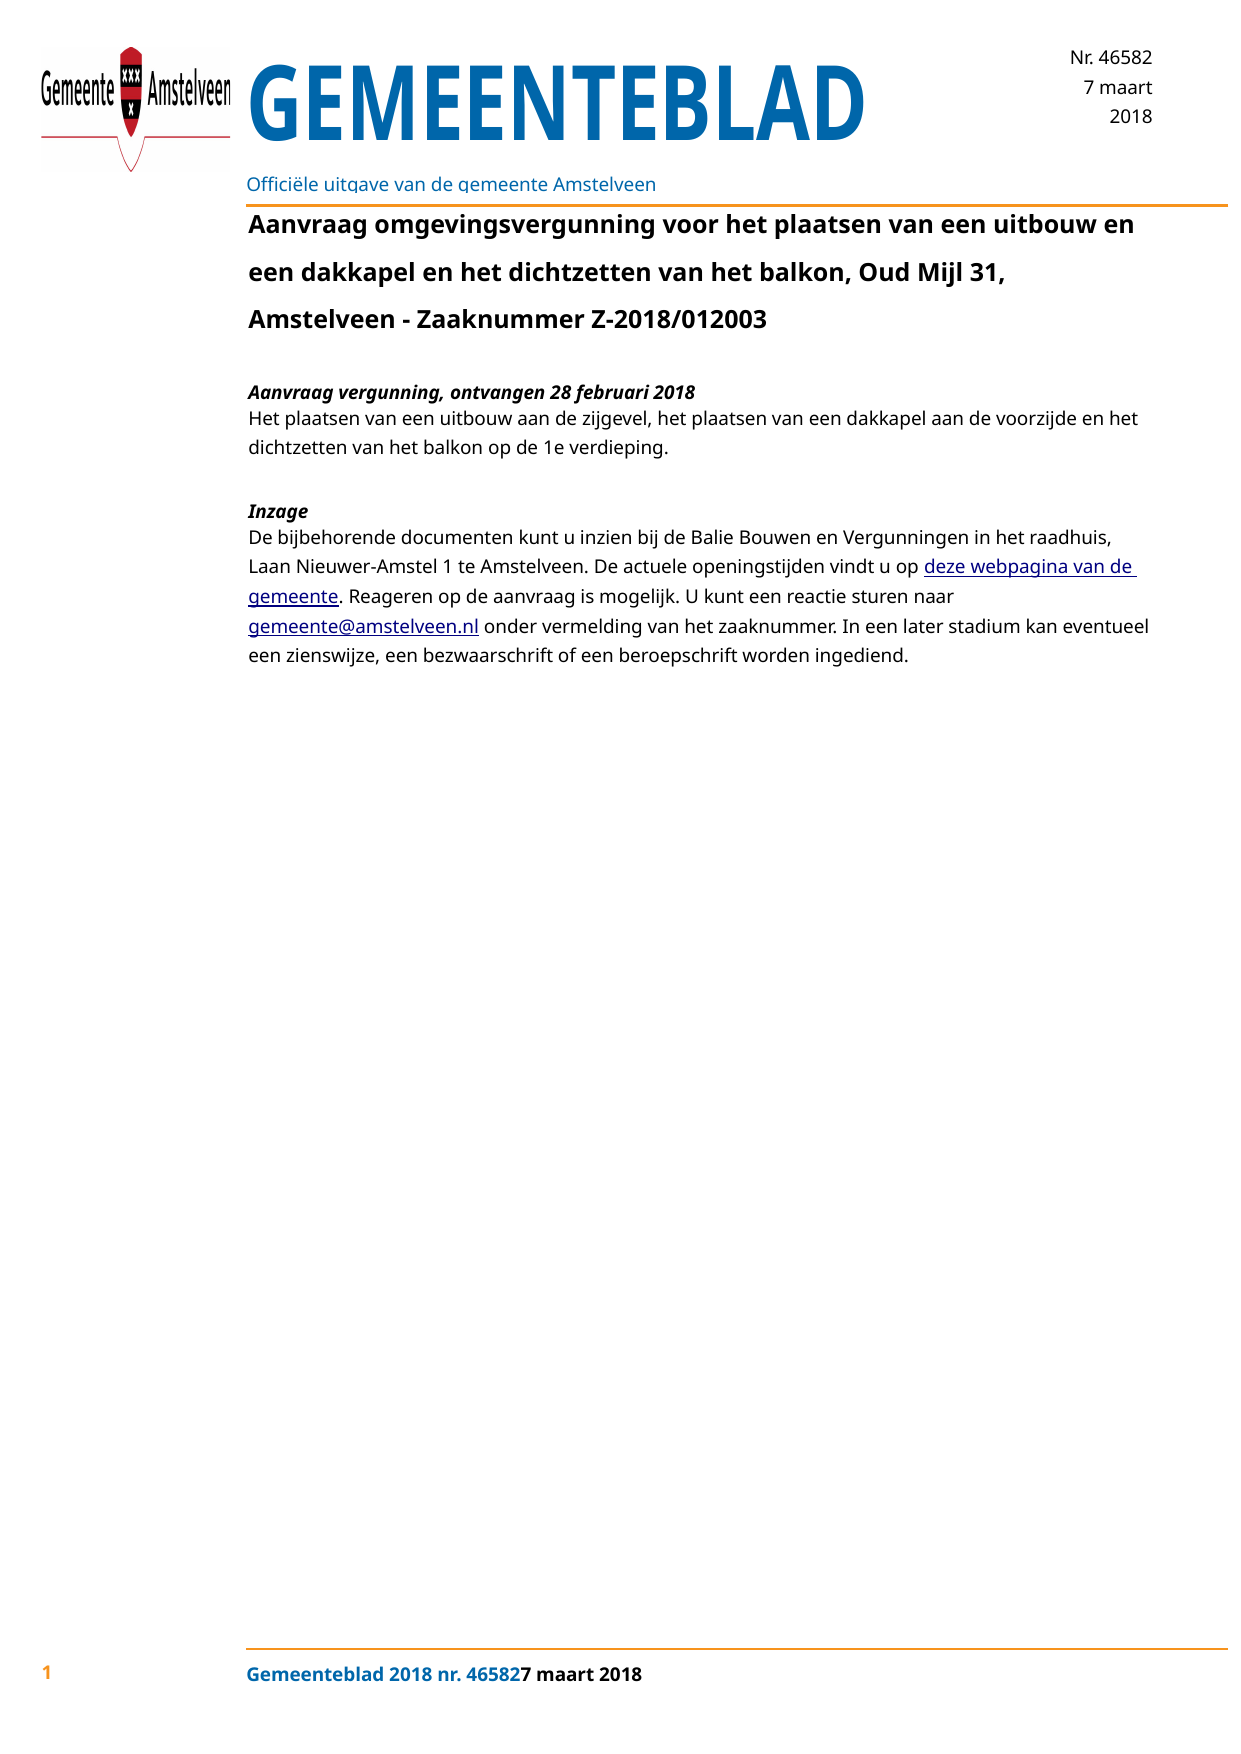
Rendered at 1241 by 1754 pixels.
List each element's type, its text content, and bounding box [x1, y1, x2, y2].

text Aanvraag vergunning, ontvangen 28 februari 2018 [248, 379, 1152, 405]
picture [41, 47, 231, 172]
text Inzage [248, 498, 1152, 524]
text Het plaatsen van een uitbouw aan de zijgevel, het plaatsen van een dakkapel aan de voorzijde en het dichtzetten van het balkon op de 1e verdieping. [248, 405, 1152, 460]
text De bijbehorende documenten kunt u inzien bij de Balie Bouwen en Vergunningen in het raadhuis, Laan Nieuwer-Amstel 1 te Amstelveen. De actuele openingstijden vindt u op deze webpagina van de gemeente. Reageren op de aanvraag is mogelijk. U kunt een reactie sturen naar gemeente@amstelveen.nl onder vermelding van het zaaknummer. In een later stadium kan eventueel een zienswijze, een bezwaarschrift of een beroepschrift worden ingediend. [248, 524, 1152, 668]
text Aanvraag omgevingsvergunning voor het plaatsen van een uitbouw en een dakkapel en het dichtzetten van het balkon, Oud Mijl 31, Amstelveen - Zaaknummer Z-2018/012003 [248, 207, 1152, 336]
